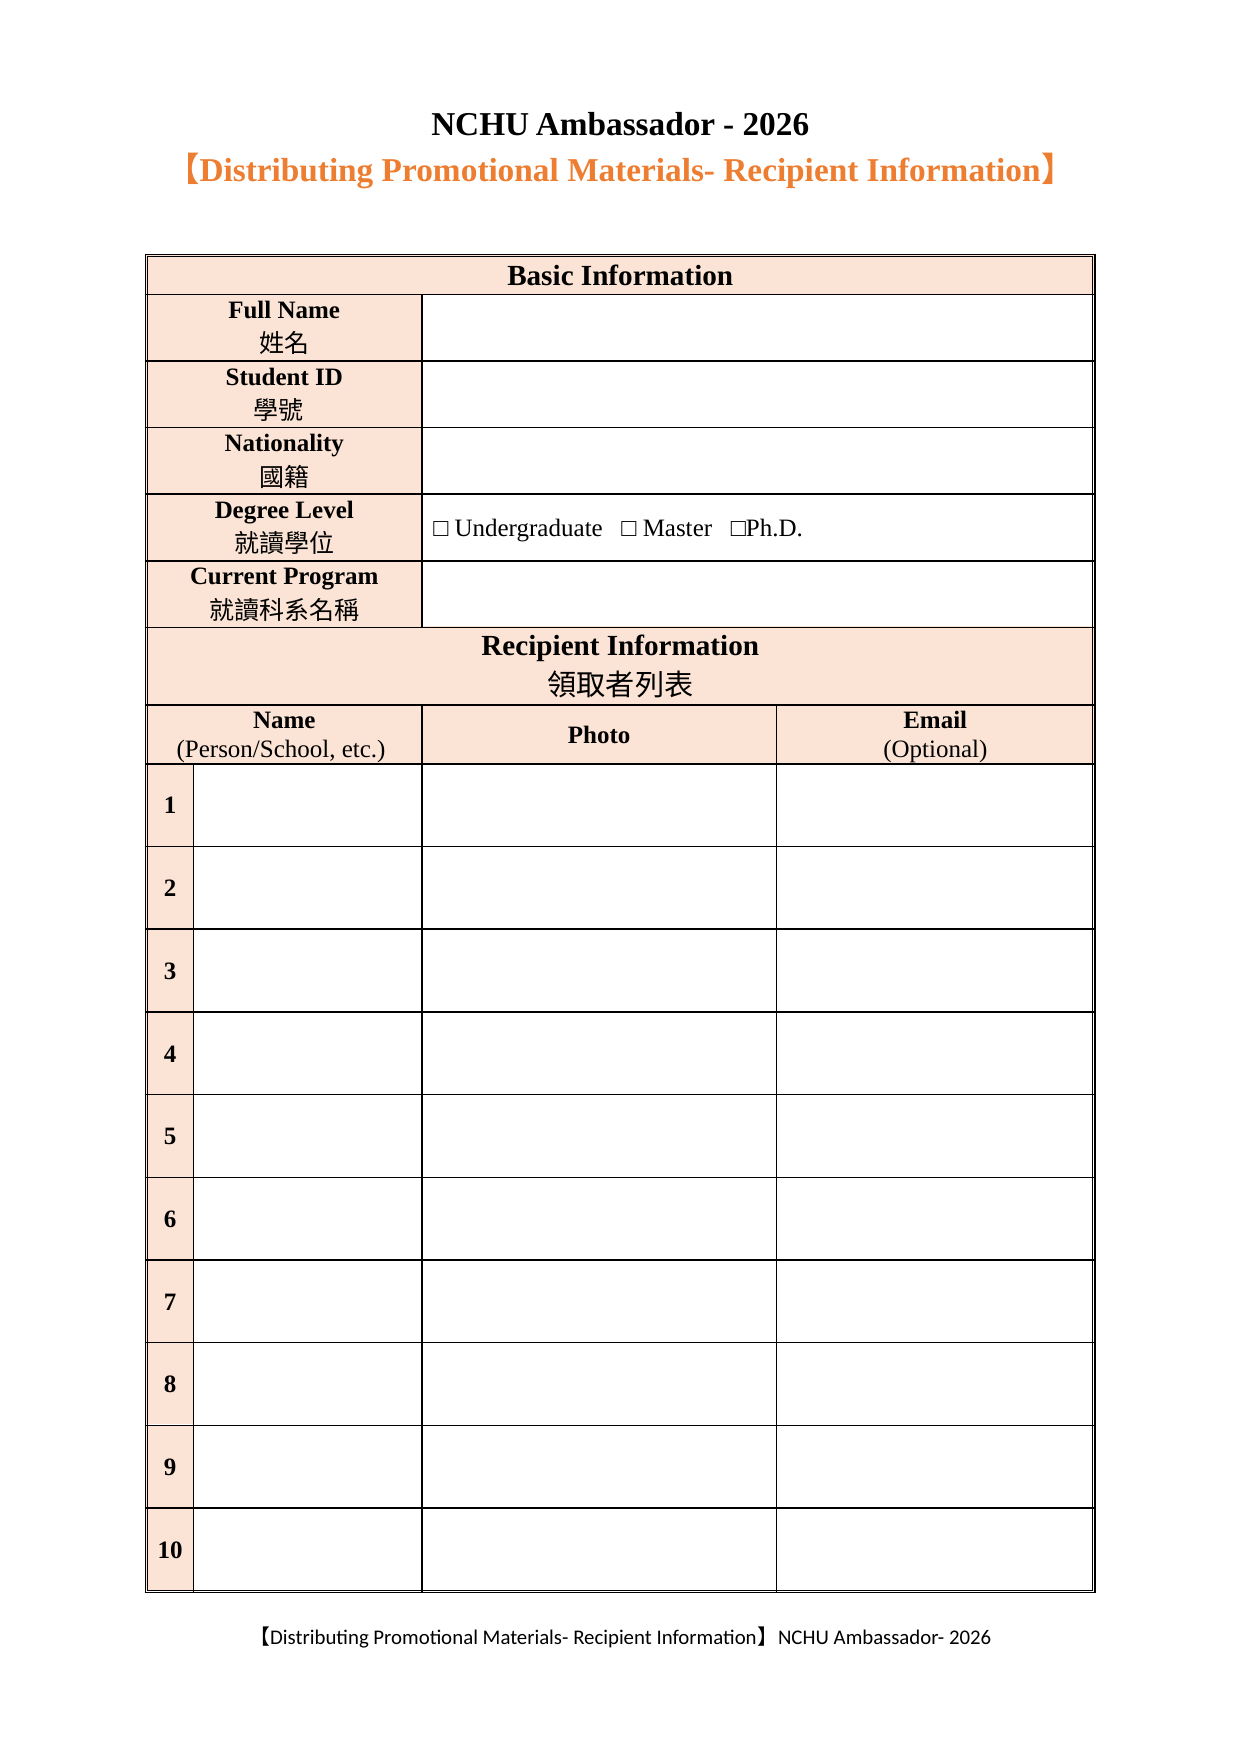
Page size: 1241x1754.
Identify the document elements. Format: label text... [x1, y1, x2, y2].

table_cell 8 [148, 1343, 193, 1424]
table_cell [423, 1013, 776, 1094]
table_cell [777, 930, 1092, 1011]
table_cell 3 [148, 930, 193, 1011]
table_cell [194, 847, 421, 928]
table_cell [777, 1426, 1092, 1507]
table_cell [777, 765, 1092, 846]
table_cell 5 [148, 1095, 193, 1176]
table_cell [777, 1095, 1092, 1176]
table_cell 1 [148, 765, 193, 846]
text 【Distributing Promotional Materials- Recipient Information】 [118, 143, 1122, 191]
table_cell [777, 1013, 1092, 1094]
table_cell [423, 1178, 776, 1259]
table_cell [423, 1095, 776, 1176]
table_cell 2 [148, 847, 193, 928]
table_cell Recipient Information 領取者列表 [148, 628, 1092, 704]
table_cell Email (Optional) [777, 706, 1092, 763]
table_cell [777, 1343, 1092, 1424]
table_cell [777, 1178, 1092, 1259]
table_cell Student ID 學號 [148, 362, 421, 427]
table_cell [194, 1178, 421, 1259]
table_cell Nationality 國籍 [148, 428, 421, 493]
table_cell 7 [148, 1261, 193, 1342]
table_cell 9 [148, 1426, 193, 1507]
table_cell [423, 847, 776, 928]
table_cell [194, 1013, 421, 1094]
table_cell [194, 1426, 421, 1507]
table_cell 4 [148, 1013, 193, 1094]
table_cell 10 [148, 1509, 193, 1590]
table_cell Full Name 姓名 [148, 295, 421, 360]
table_cell [423, 1509, 776, 1590]
table_cell □ Undergraduate □ Master □Ph.D. [423, 495, 1092, 560]
table_cell [423, 765, 776, 846]
table_cell [194, 1261, 421, 1342]
table_cell Name (Person/School, etc.) [148, 706, 421, 763]
table_cell [423, 428, 1092, 493]
table_cell [423, 930, 776, 1011]
text NCHU Ambassador - 2026 [118, 104, 1122, 143]
table_cell Photo [423, 706, 776, 763]
table_header Basic Information [148, 257, 1092, 294]
table_cell [777, 1509, 1092, 1590]
table_cell [777, 847, 1092, 928]
table_cell Degree Level 就讀學位 [148, 495, 421, 560]
table_cell [423, 1261, 776, 1342]
table_cell [194, 1095, 421, 1176]
table_cell [423, 295, 1092, 360]
table_cell [194, 765, 421, 846]
table_cell [423, 1343, 776, 1424]
table_cell [423, 362, 1092, 427]
table_cell [194, 1509, 421, 1590]
table_cell [423, 1426, 776, 1507]
table_cell [194, 1343, 421, 1424]
table_cell [777, 1261, 1092, 1342]
table_cell [194, 930, 421, 1011]
table_cell 6 [148, 1178, 193, 1259]
table_cell [423, 562, 1092, 626]
table_cell Current Program 就讀科系名稱 [148, 562, 421, 626]
